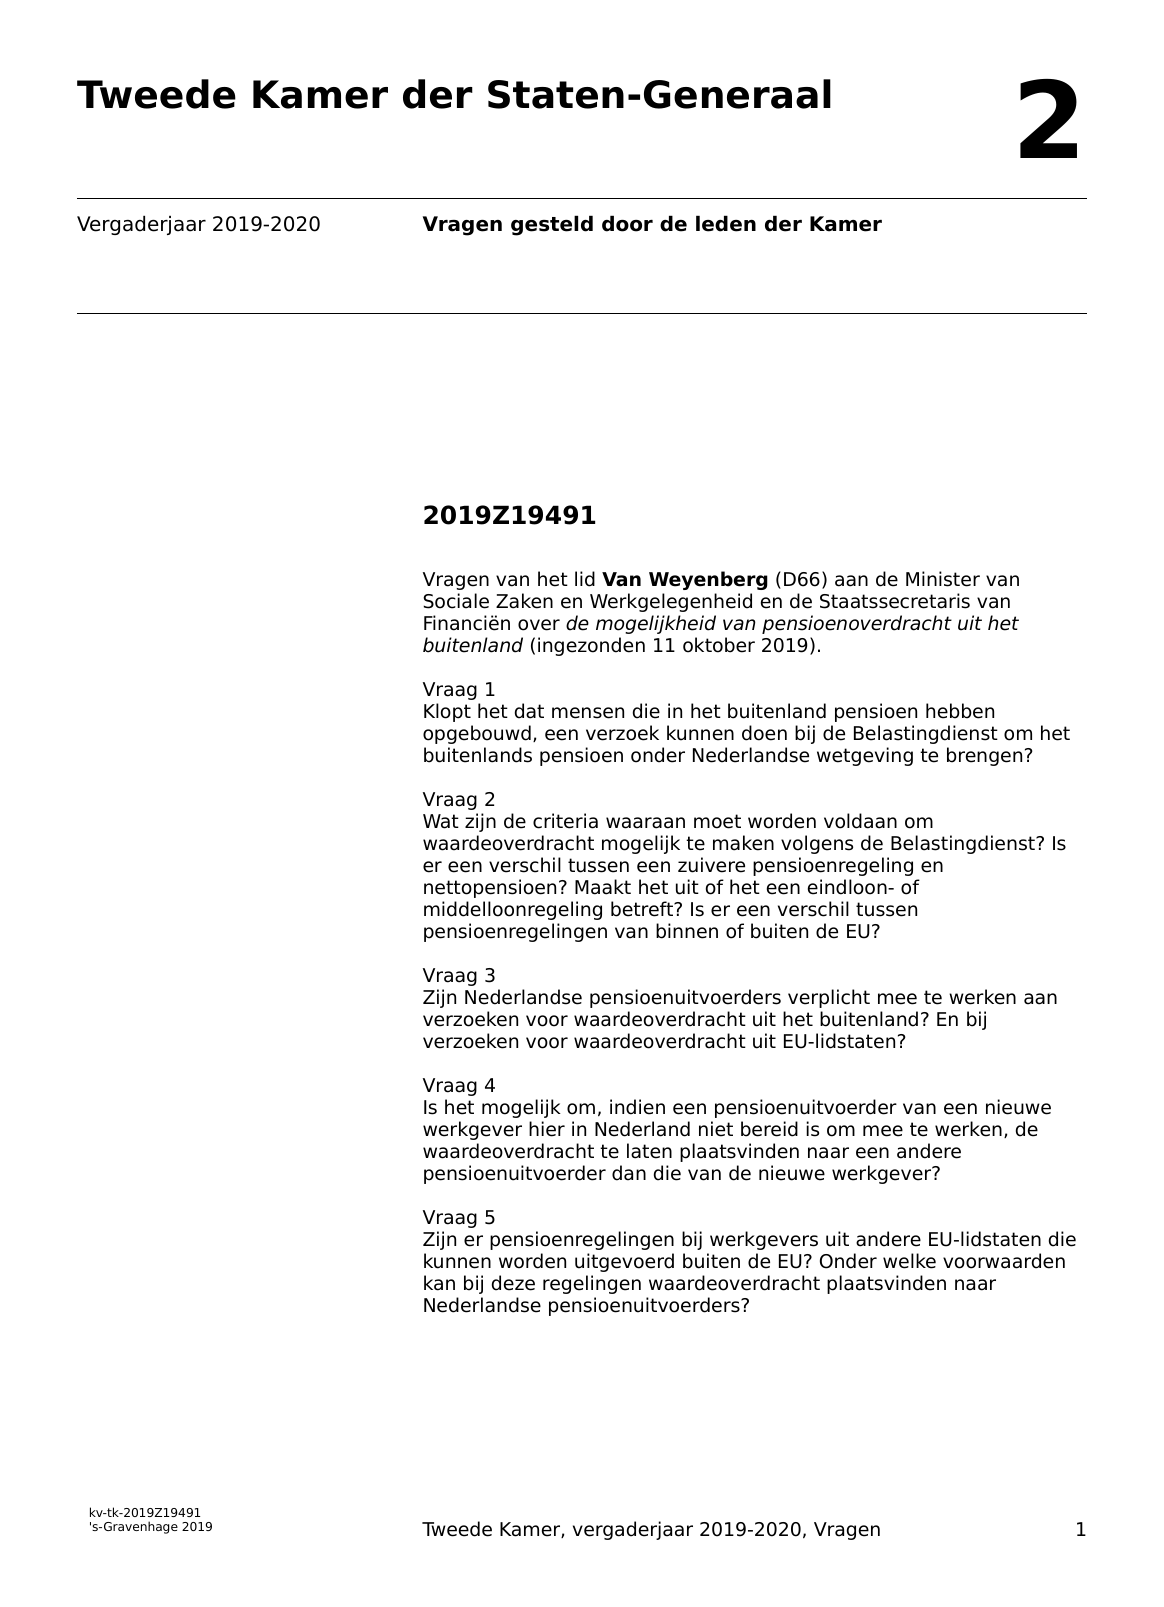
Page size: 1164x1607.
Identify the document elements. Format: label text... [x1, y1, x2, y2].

text 's-Gravenhage 2019 [88, 1520, 323, 1534]
table_header 2 [886, 59, 1087, 198]
table_cell Vergaderjaar 2019-2020 [77, 199, 422, 313]
text Vragen van het lid Van Weyenberg (D66) aan de Minister van Sociale Zaken en Werkgelegenheid en de Staatssecretaris van Financiën over de mogelijkheid van pensioenoverdracht uit het buitenland (ingezonden 11 oktober 2019). [422, 569, 1087, 657]
text Vraag 5 [422, 1207, 1087, 1229]
text Zijn Nederlandse pensioenuitvoerders verplicht mee te werken aan verzoeken voor waardeoverdracht uit het buitenland? En bij verzoeken voor waardeoverdracht uit EU-lidstaten? [422, 987, 1087, 1053]
text Klopt het dat mensen die in het buitenland pensioen hebben opgebouwd, een verzoek kunnen doen bij de Belastingdienst om het buitenlands pensioen onder Nederlandse wetgeving te brengen? [422, 701, 1087, 767]
text Wat zijn de criteria waaraan moet worden voldaan om waardeoverdracht mogelijk te maken volgens de Belastingdienst? Is er een verschil tussen een zuivere pensioenregeling en nettopensioen? Maakt het uit of het een eindloon- of middelloonregeling betreft? Is er een verschil tussen pensioenregelingen van binnen of buiten de EU? [422, 811, 1087, 943]
text 2019Z19491 [422, 501, 1087, 531]
text Vraag 1 [422, 679, 1087, 701]
text Zijn er pensioenregelingen bij werkgevers uit andere EU-lidstaten die kunnen worden uitgevoerd buiten de EU? Onder welke voorwaarden kan bij deze regelingen waardeoverdracht plaatsvinden naar Nederlandse pensioenuitvoerders? [422, 1229, 1087, 1317]
table_header Tweede Kamer der Staten-Generaal [77, 59, 886, 198]
text Is het mogelijk om, indien een pensioenuitvoerder van een nieuwe werkgever hier in Nederland niet bereid is om mee te werken, de waardeoverdracht te laten plaatsvinden naar een andere pensioenuitvoerder dan die van de nieuwe werkgever? [422, 1097, 1087, 1185]
text Vraag 3 [422, 965, 1087, 987]
text Vraag 2 [422, 789, 1087, 811]
table_cell Vragen gesteld door de leden der Kamer [422, 199, 1087, 313]
text kv-tk-2019Z19491 [88, 1506, 323, 1520]
text Vraag 4 [422, 1075, 1087, 1097]
